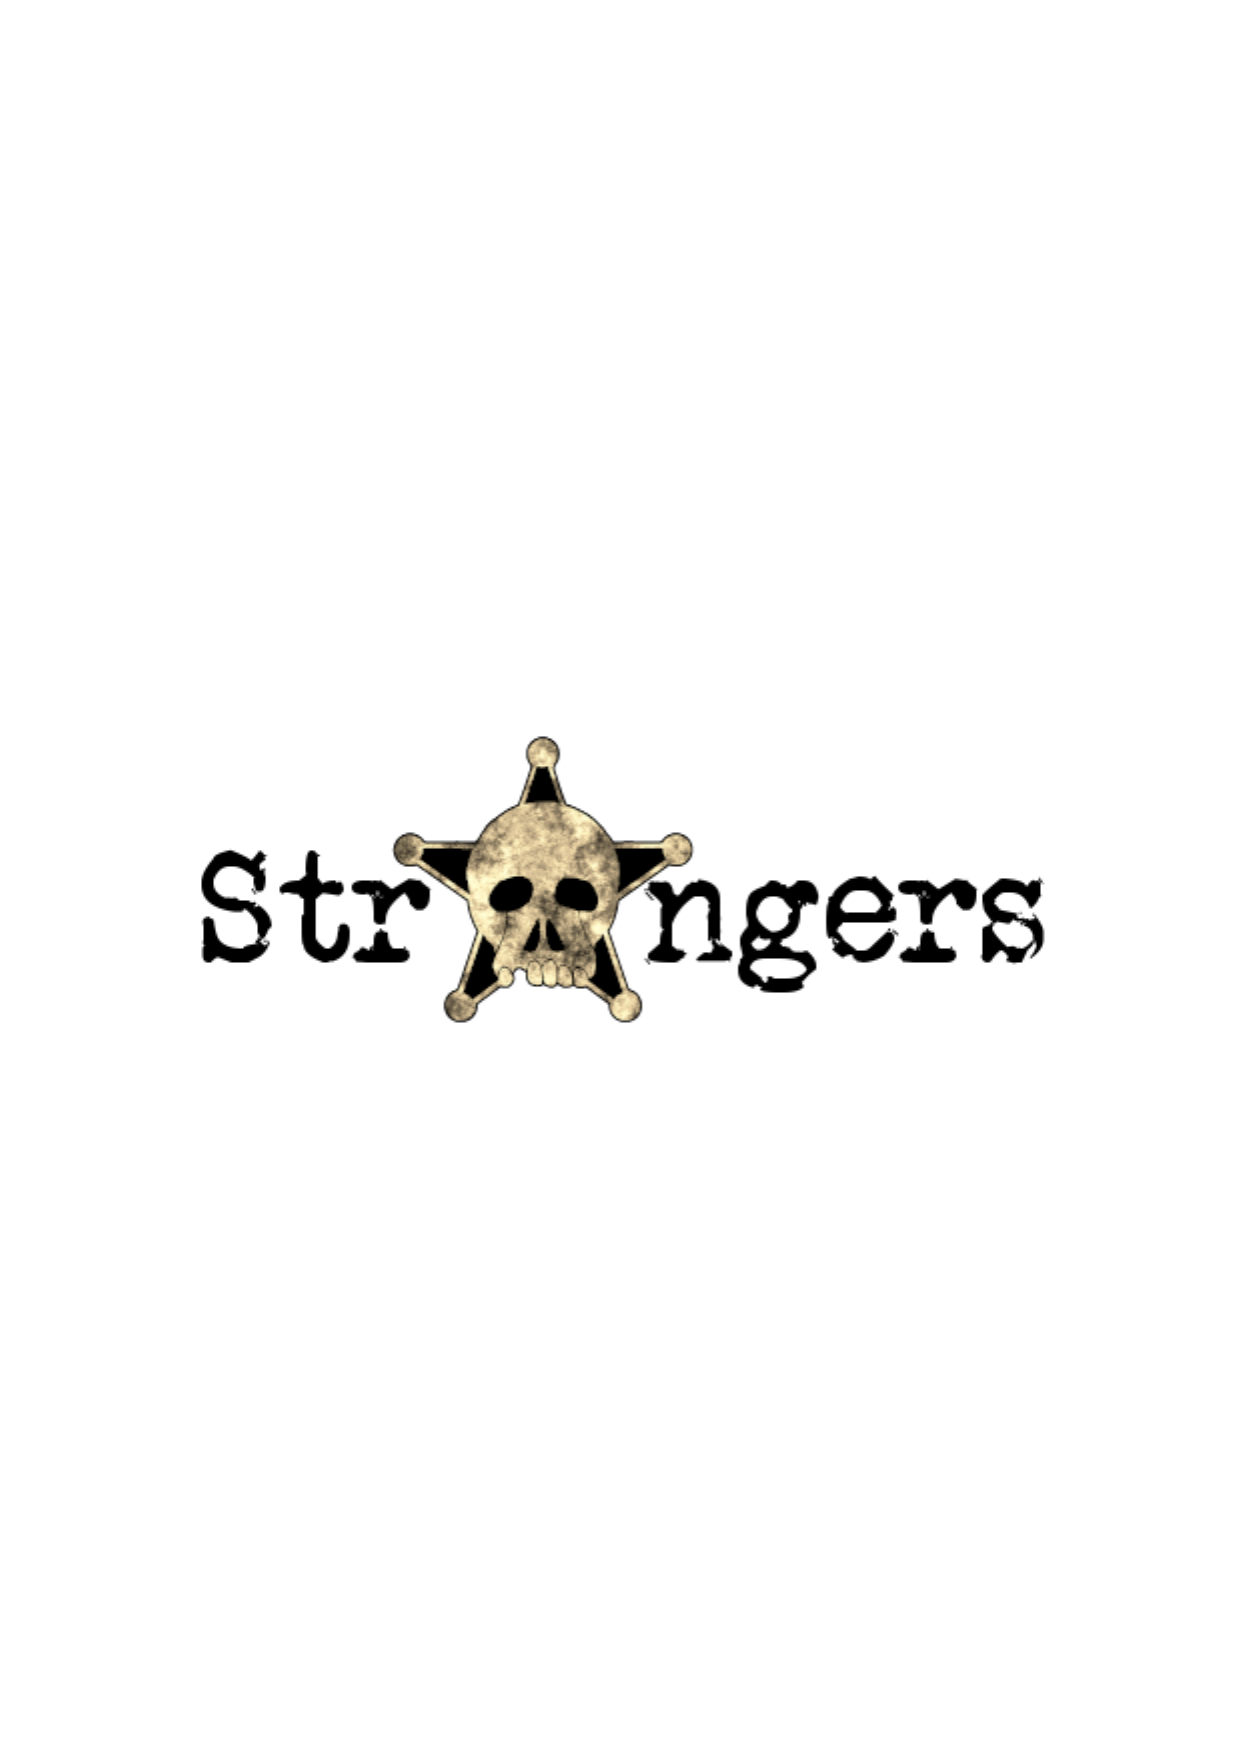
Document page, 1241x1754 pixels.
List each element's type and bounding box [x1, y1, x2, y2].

picture [158, 721, 1083, 1033]
